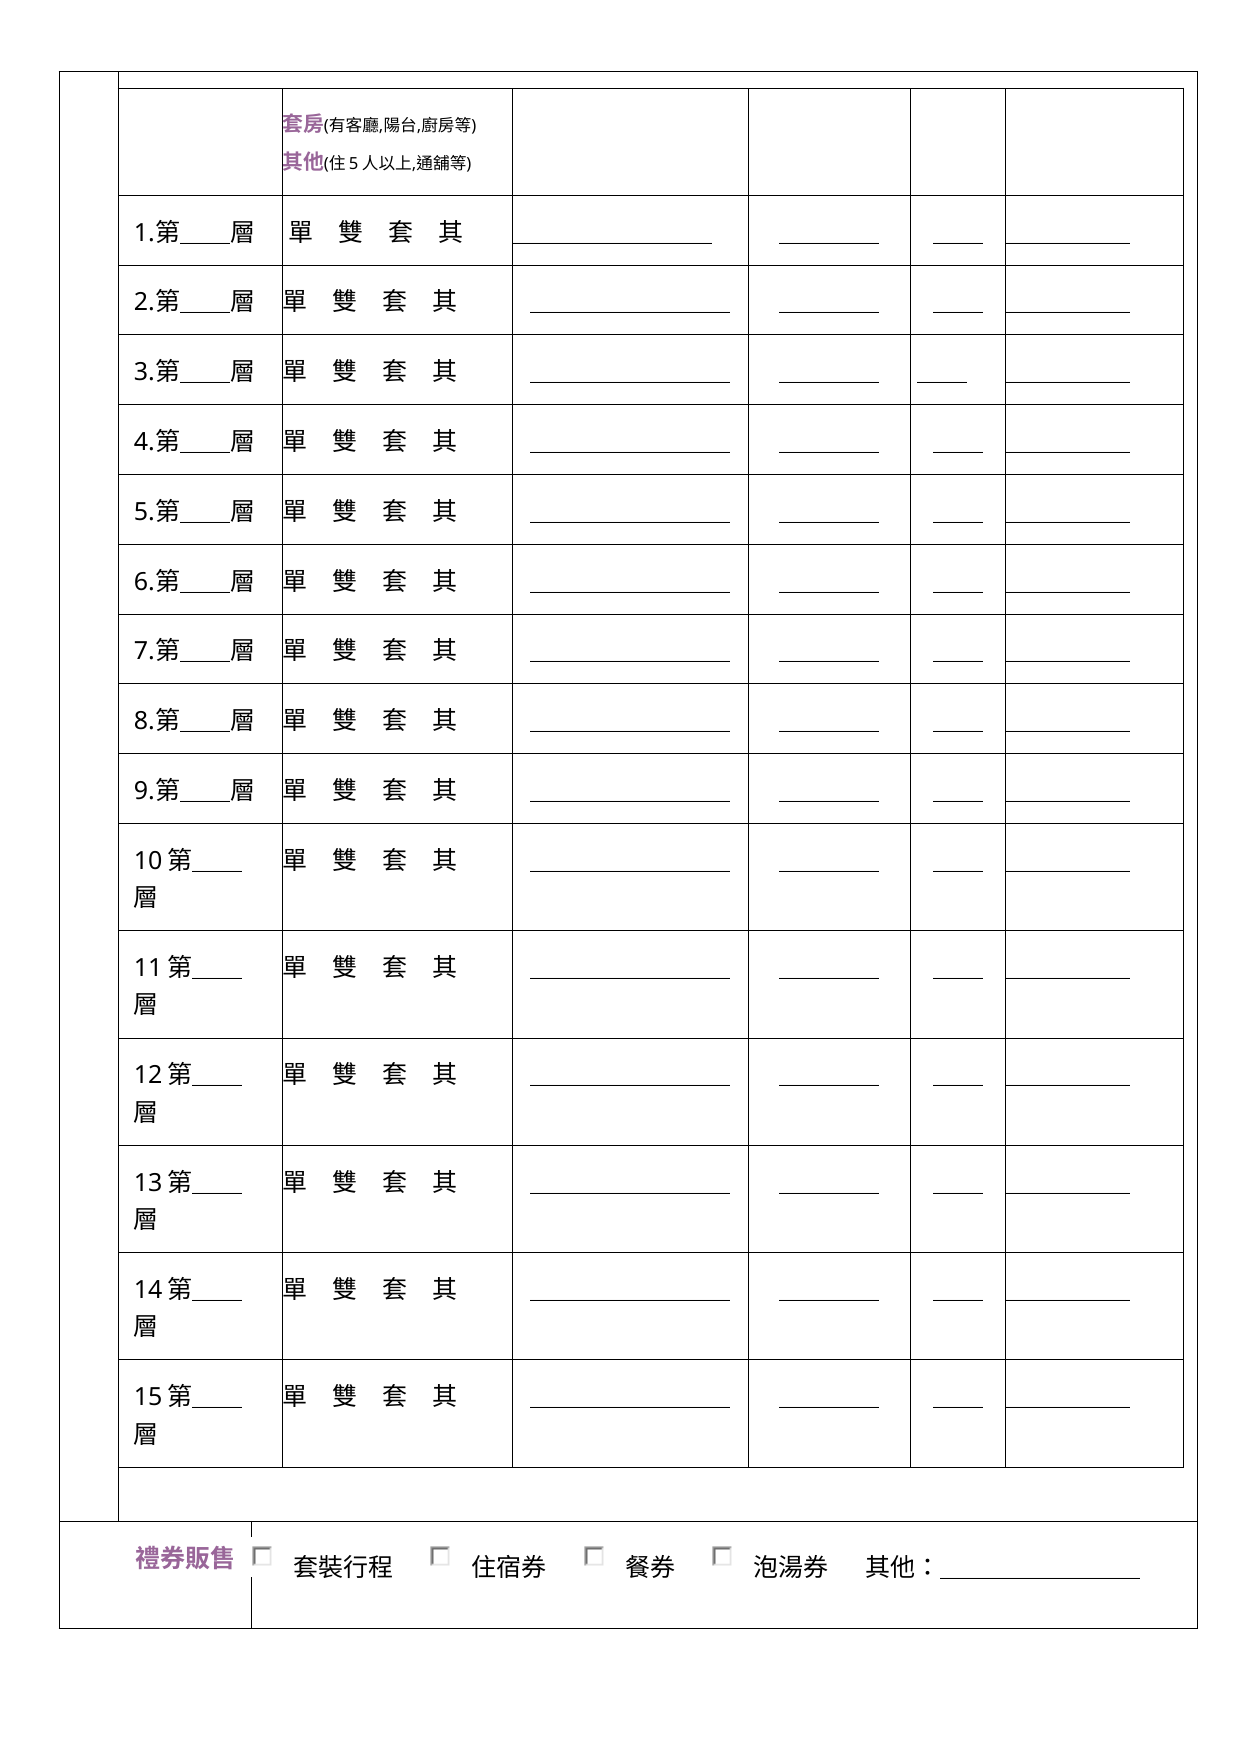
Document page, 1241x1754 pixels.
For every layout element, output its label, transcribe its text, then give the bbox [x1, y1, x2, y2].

table_cell ＿＿＿＿＿ [1006, 335, 1183, 404]
table_cell ＿＿ [911, 1146, 1005, 1252]
table_cell 單 雙 套 其 [283, 1039, 512, 1145]
table_cell 單 雙 套 其 [283, 824, 512, 930]
table_cell ＿＿＿＿＿＿＿＿ [513, 1253, 748, 1359]
table_cell ＿＿＿＿ [749, 266, 910, 334]
table_cell 4.第＿＿層 [119, 405, 282, 474]
table_cell 單 雙 套 其 [283, 266, 512, 334]
table_cell 2.第＿＿層 [119, 266, 282, 334]
table_cell 13第＿＿層 [119, 1146, 282, 1252]
table_cell ＿＿ [911, 684, 1005, 753]
table_cell ＿＿＿＿＿ [1006, 824, 1183, 930]
table_cell ＿＿＿＿ [749, 615, 910, 683]
table_cell ＿＿＿＿ [749, 475, 910, 544]
table_cell ＿＿ [911, 1039, 1005, 1145]
table_cell 單 雙 套 其 [283, 1146, 512, 1252]
table_header [1006, 89, 1183, 195]
table_cell 單 雙 套 其 [283, 196, 512, 264]
table_cell 15第＿＿層 [119, 1360, 282, 1467]
table_cell ＿＿ [911, 824, 1005, 930]
table_cell 單 雙 套 其 [283, 545, 512, 613]
table_cell ＿＿＿＿＿ [1006, 475, 1183, 544]
table_cell 9.第＿＿層 [119, 754, 282, 823]
table_cell ＿＿＿＿ [749, 1253, 910, 1359]
table_cell ＿＿＿＿＿＿＿＿ [513, 475, 748, 544]
table_cell 單 雙 套 其 [283, 684, 512, 753]
table_cell ＿＿＿＿＿＿＿＿ [513, 266, 748, 334]
table_cell ＿＿＿＿＿ [1006, 405, 1183, 474]
table_cell ＿＿＿＿ [749, 754, 910, 823]
table_cell ＿＿ [911, 545, 1005, 613]
table_cell 3.第＿＿層 [119, 335, 282, 404]
table_cell 套裝行程 住宿券 餐券 泡湯券 其他：＿＿＿＿＿＿＿＿ [252, 1522, 1197, 1628]
table_cell ＿＿＿＿＿＿＿＿ [513, 615, 748, 683]
table_cell 8.第＿＿層 [119, 684, 282, 753]
table_cell 5.第＿＿層 [119, 475, 282, 544]
table_cell [60, 72, 118, 1521]
table_cell 單 雙 套 其 [283, 931, 512, 1037]
table_cell 單 雙 套 其 [283, 1360, 512, 1467]
table_cell 10第＿＿層 [119, 824, 282, 930]
table_cell ＿＿＿＿ [749, 196, 910, 264]
table_cell ＿＿＿＿ [749, 1360, 910, 1467]
table_cell ＿＿＿＿ [749, 684, 910, 753]
table_cell ＿＿＿＿＿ [1006, 1253, 1183, 1359]
table_cell ＿＿＿＿＿ [1006, 1360, 1183, 1467]
table_cell ＿＿＿＿＿＿＿＿ [513, 684, 748, 753]
table_cell [119, 72, 1197, 1521]
table_cell 12第＿＿層 [119, 1039, 282, 1145]
table_cell ＿＿＿＿ [749, 824, 910, 930]
table_cell 6.第＿＿層 [119, 545, 282, 613]
table_cell ＿＿ [911, 615, 1005, 683]
table_cell ＿＿＿＿＿＿＿＿ [513, 754, 748, 823]
table_header [749, 89, 910, 195]
table_cell ＿＿＿＿＿＿＿＿ [513, 1039, 748, 1145]
table_header 套房(有客廳,陽台,廚房等) 其他(住5人以上,通舖等) [283, 89, 512, 195]
table_cell ＿＿＿＿＿＿＿＿ [513, 405, 748, 474]
table_cell 14第＿＿層 [119, 1253, 282, 1359]
table_cell ＿＿＿＿＿＿＿＿ [513, 1146, 748, 1252]
table_cell ＿＿＿＿＿＿＿＿ [513, 1360, 748, 1467]
table_cell 單 雙 套 其 [283, 475, 512, 544]
table_cell ＿＿ [911, 931, 1005, 1037]
table_cell 單 雙 套 其 [283, 615, 512, 683]
table_cell ＿＿ [911, 335, 1005, 404]
table_header [119, 89, 282, 195]
table_cell 禮券販售 [60, 1522, 251, 1628]
table_cell ＿＿＿＿ [749, 335, 910, 404]
table_cell ＿＿＿＿＿＿＿＿ [513, 335, 748, 404]
table_cell ＿＿＿＿＿ [1006, 1146, 1183, 1252]
table_cell 7.第＿＿層 [119, 615, 282, 683]
table_cell ＿＿＿＿＿＿＿＿ [513, 824, 748, 930]
table_cell ＿＿ [911, 1253, 1005, 1359]
table_cell ＿＿＿＿＿＿＿＿ [513, 545, 748, 613]
table_cell ＿＿＿＿＿ [1006, 754, 1183, 823]
table_cell ＿＿＿＿＿ [1006, 545, 1183, 613]
table_cell ＿＿＿＿＿ [1006, 196, 1183, 264]
table_cell ＿＿＿＿ [749, 405, 910, 474]
table_cell ＿＿＿＿＿ [1006, 931, 1183, 1037]
table_header [911, 89, 1005, 195]
table_cell ＿＿ [911, 196, 1005, 264]
table_cell ＿＿ [911, 754, 1005, 823]
table_cell ＿＿＿＿＿ [1006, 266, 1183, 334]
table_cell ＿＿ [911, 266, 1005, 334]
table_cell 1.第＿＿層 [119, 196, 282, 264]
table_cell ＿＿＿＿＿ [1006, 615, 1183, 683]
table_cell ＿＿ [911, 405, 1005, 474]
table_header [513, 89, 748, 195]
table_cell ＿＿＿＿＿ [1006, 684, 1183, 753]
table_cell ＿＿＿＿＿ [1006, 1039, 1183, 1145]
table_cell ＿＿＿＿＿＿＿＿ [513, 931, 748, 1037]
table_cell ＿＿＿＿ [749, 1039, 910, 1145]
table_cell 單 雙 套 其 [283, 754, 512, 823]
table_cell ＿＿＿＿＿＿＿＿ [513, 196, 748, 264]
table_cell ＿＿ [911, 1360, 1005, 1467]
table_cell 11第＿＿層 [119, 931, 282, 1037]
table_cell 單 雙 套 其 [283, 405, 512, 474]
table_cell ＿＿＿＿ [749, 931, 910, 1037]
table_cell ＿＿ [911, 475, 1005, 544]
table_cell ＿＿＿＿ [749, 1146, 910, 1252]
table_cell 單 雙 套 其 [283, 335, 512, 404]
table_cell ＿＿＿＿ [749, 545, 910, 613]
table_cell 單 雙 套 其 [283, 1253, 512, 1359]
